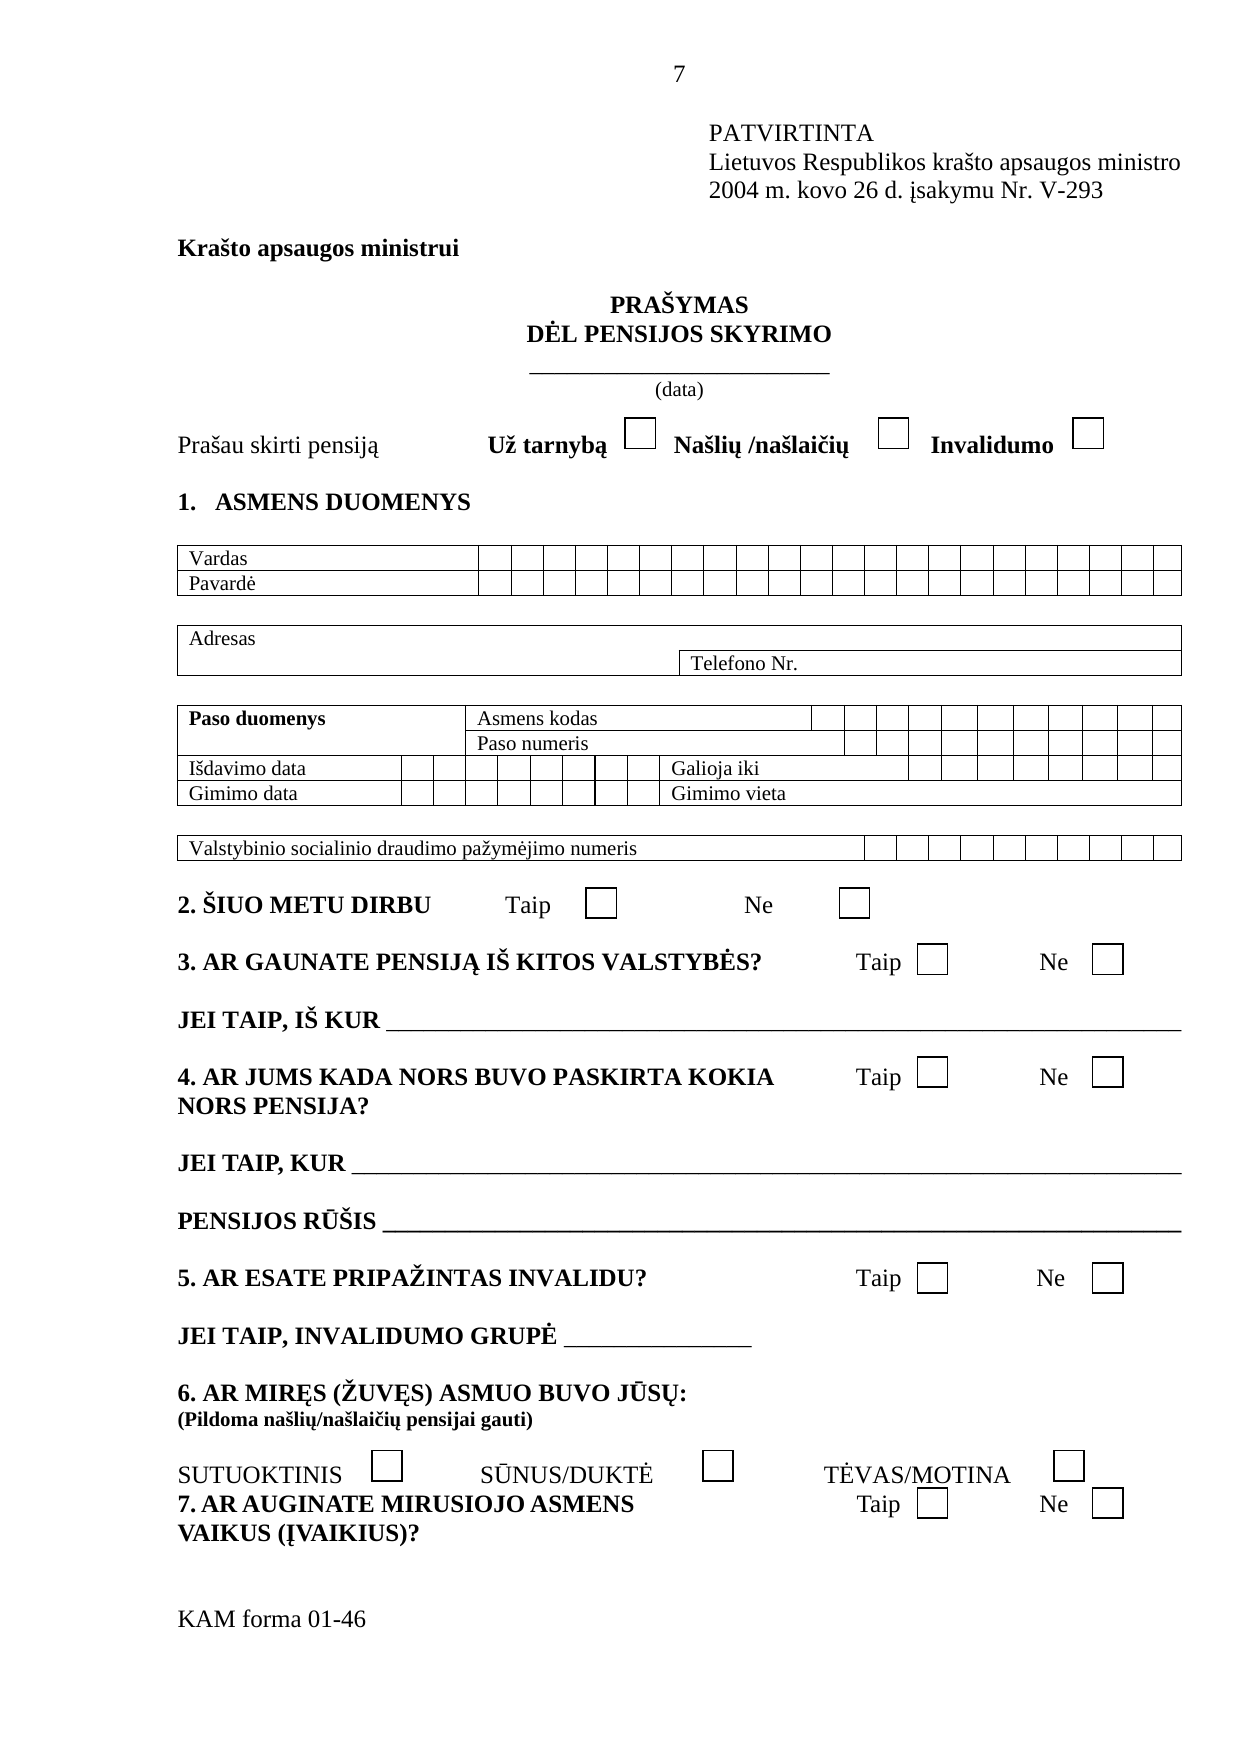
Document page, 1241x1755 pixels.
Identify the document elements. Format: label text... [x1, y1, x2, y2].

table_cell [929, 571, 960, 595]
text NORS PENSIJA? [177, 1091, 1181, 1120]
table_header [1049, 706, 1082, 730]
table_cell Telefono Nr. [680, 651, 1181, 675]
table_cell [1153, 756, 1181, 780]
table_cell [402, 756, 433, 780]
table_cell [1058, 571, 1089, 595]
text ________________________ [177, 348, 1181, 377]
table_cell [769, 571, 800, 595]
table_cell [1146, 781, 1181, 805]
table_cell [596, 756, 627, 780]
text DĖL PENSIJOS SKYRIMO [177, 319, 1181, 348]
text JEI TAIP, KUR [177, 1148, 1181, 1177]
table_cell [434, 756, 465, 780]
table_header [1090, 836, 1121, 860]
table_cell [978, 731, 1013, 755]
table_cell [576, 571, 607, 595]
table_header [679, 626, 1181, 650]
table_header [1118, 706, 1152, 730]
table_cell Gimimo data [178, 781, 401, 805]
table_cell [1083, 756, 1117, 780]
table_cell [434, 781, 465, 805]
table_cell [512, 571, 543, 595]
table_header Paso duomenys [178, 706, 465, 730]
table_header [544, 546, 575, 570]
table_cell [1049, 756, 1082, 780]
text 2. ŠIUO METU DIRBU Taip [177, 890, 585, 918]
table_cell Pavardė [178, 571, 478, 595]
text 1. ASMENS DUOMENYS [177, 487, 1181, 516]
table_cell [961, 571, 993, 595]
table_header [1083, 706, 1117, 730]
table_cell [178, 650, 679, 675]
text PRAŠYMAS [177, 291, 1181, 319]
table_header [1153, 706, 1181, 730]
table_cell [1112, 781, 1146, 805]
table_header [909, 706, 941, 730]
table_cell [877, 731, 908, 755]
text Ne [617, 890, 839, 918]
table_cell [812, 731, 844, 755]
table_header [1090, 546, 1121, 570]
table_cell Išdavimo data [178, 756, 401, 780]
table_header [897, 836, 928, 860]
table_cell [942, 731, 977, 755]
table_header [1058, 546, 1089, 570]
table_header [640, 546, 671, 570]
table_cell [178, 730, 465, 755]
text [1124, 1263, 1181, 1292]
table_cell [466, 781, 497, 805]
table_cell [1026, 571, 1057, 595]
table_header Vardas [178, 546, 478, 570]
table_cell [1153, 731, 1181, 755]
text 4. AR JUMS KADA NORS BUVO PASKIRTA KOKIA Taip Ne [177, 1062, 1181, 1091]
table_header [812, 706, 844, 730]
table_cell [1083, 731, 1117, 755]
table_cell [1044, 781, 1078, 805]
table_cell [994, 571, 1025, 595]
table_cell [563, 781, 594, 805]
table_header [801, 546, 832, 570]
table_cell [1014, 731, 1048, 755]
text SUTUOKTINIS SŪNUS/DUKTĖ TĖVAS/MOTINA [177, 1460, 1181, 1489]
table_cell [628, 781, 659, 805]
table_header [865, 546, 896, 570]
table_header [929, 836, 960, 860]
table_header [1122, 836, 1153, 860]
table_cell [1154, 571, 1181, 595]
text 7. AR AUGINATE MIRUSIOJO ASMENS Taip [177, 1489, 917, 1518]
table_cell [909, 756, 941, 780]
table_cell [737, 571, 768, 595]
text JEI TAIP, INVALIDUMO GRUPĖ _______________ [177, 1321, 1181, 1350]
table_cell [531, 756, 562, 780]
table_header [769, 546, 800, 570]
table_header [833, 546, 864, 570]
table_header [865, 836, 896, 860]
table_cell [498, 756, 530, 780]
table_header [994, 836, 1025, 860]
table_cell [909, 781, 941, 805]
text (data) [177, 377, 1181, 401]
table_cell [978, 756, 1013, 780]
table_cell [402, 781, 433, 805]
table_header [1122, 546, 1153, 570]
text Ne [948, 1489, 1092, 1518]
table_header [512, 546, 543, 570]
table_header [704, 546, 736, 570]
table_header Adresas [178, 626, 679, 650]
table_header [479, 546, 511, 570]
text Ne [948, 1263, 1092, 1292]
table_header [942, 706, 977, 730]
table_header Valstybinio socialinio draudimo pažymėjimo numeris [178, 836, 864, 860]
text PATVIRTINTA [709, 118, 1181, 147]
table_header [845, 706, 876, 730]
table_cell [865, 571, 896, 595]
text VAIKUS (ĮVAIKIUS)? [177, 1518, 1181, 1546]
table_cell Galioja iki [660, 756, 908, 780]
table_cell [1118, 731, 1152, 755]
table_cell [672, 571, 703, 595]
table_cell [1122, 571, 1153, 595]
table_cell [704, 571, 736, 595]
table_header [1014, 706, 1048, 730]
table_cell [845, 731, 876, 755]
table_cell [1009, 781, 1043, 805]
text [870, 890, 1181, 918]
table_cell [466, 756, 497, 780]
table_cell [596, 781, 627, 805]
table_header [1154, 546, 1181, 570]
table_cell [909, 731, 941, 755]
table_header [1154, 836, 1181, 860]
table_cell [1049, 731, 1082, 755]
text KAM forma 01-46 [177, 1604, 1181, 1633]
table_header [1058, 836, 1089, 860]
text [1124, 1489, 1181, 1518]
table_header [978, 706, 1013, 730]
table_header [608, 546, 639, 570]
table_cell [1090, 571, 1121, 595]
table_header [576, 546, 607, 570]
table_header [961, 836, 993, 860]
text Krašto apsaugos ministrui [177, 233, 1181, 262]
text 6. AR MIRĘS (ŽUVĘS) ASMUO BUVO JŪSŲ: [177, 1378, 1181, 1407]
table_header [737, 546, 768, 570]
table_header [1026, 546, 1057, 570]
table_cell [628, 756, 659, 780]
table_header Asmens kodas [466, 706, 811, 730]
table_header [929, 546, 960, 570]
table_cell Paso numeris [466, 731, 812, 755]
table_header [672, 546, 703, 570]
table_cell [479, 571, 511, 595]
table_header [961, 546, 993, 570]
table_cell [544, 571, 575, 595]
text 5. AR ESATE PRIPAŽINTAS INVALIDU? Taip [177, 1263, 917, 1292]
text 2004 m. kovo 26 d. įsakymu Nr. V-293 [177, 176, 1181, 204]
table_cell [608, 571, 639, 595]
table_cell [640, 571, 671, 595]
table_cell [973, 781, 1008, 805]
table_cell [801, 571, 832, 595]
table_cell [498, 781, 530, 805]
table_cell [942, 756, 977, 780]
text (Pildoma našlių/našlaičių pensijai gauti) [177, 1407, 1181, 1431]
table_cell [941, 781, 973, 805]
text Lietuvos Respublikos krašto apsaugos ministro [177, 147, 1181, 176]
table_cell [897, 571, 928, 595]
table_cell [563, 756, 594, 780]
table_cell [1118, 756, 1152, 780]
table_cell Gimimo vieta [660, 781, 909, 805]
table_cell [531, 781, 562, 805]
text PENSIJOS RŪŠIS [177, 1206, 1181, 1235]
table_header [994, 546, 1025, 570]
table_header [1026, 836, 1057, 860]
table_cell [833, 571, 864, 595]
text Prašau skirti pensiją Už tarnybą Našlių /našlaičių Invalidumo [177, 430, 1181, 458]
table_cell [1078, 781, 1112, 805]
table_header [897, 546, 928, 570]
text 3. AR GAUNATE PENSIJĄ IŠ KITOS VALSTYBĖS? Taip Ne [177, 947, 1181, 976]
table_header [877, 706, 908, 730]
table_cell [1014, 756, 1048, 780]
text JEI TAIP, IŠ KUR [177, 1005, 1181, 1033]
